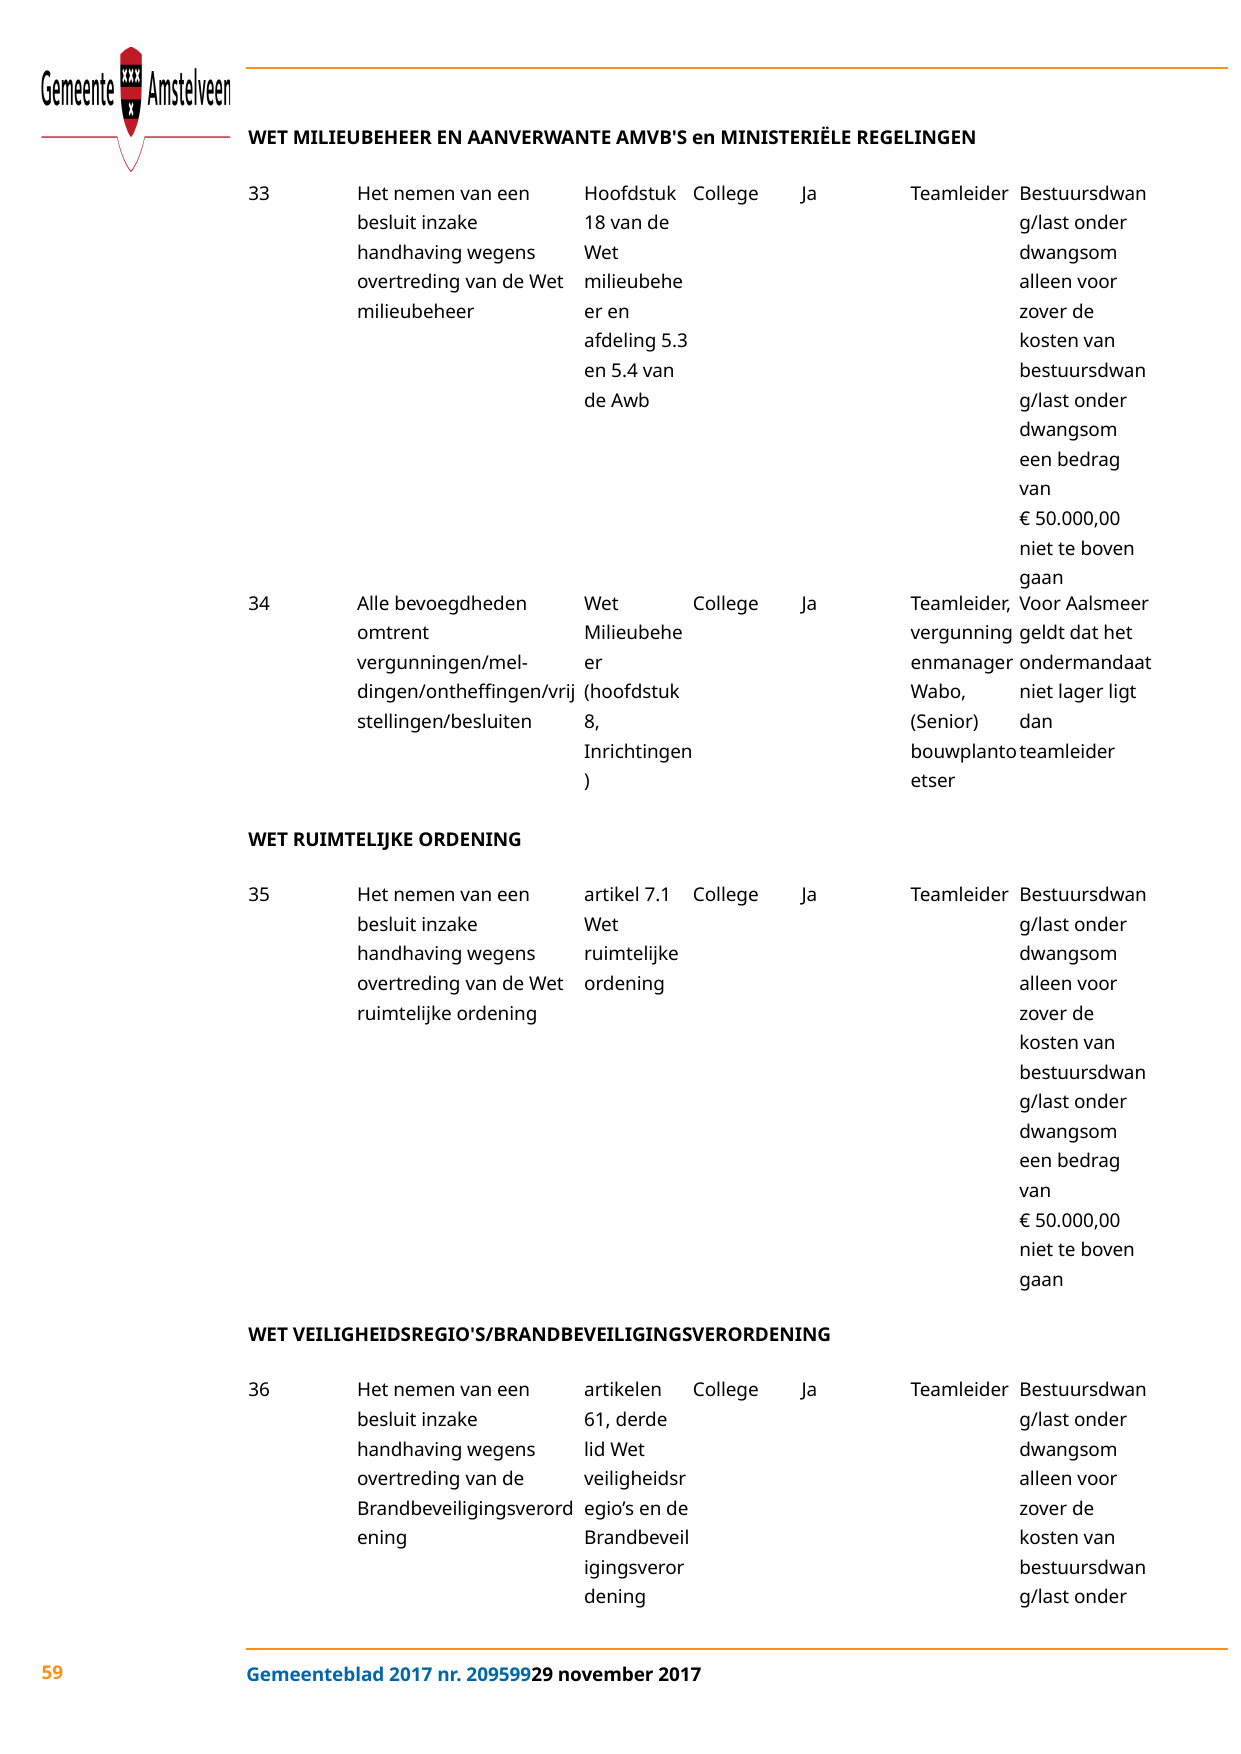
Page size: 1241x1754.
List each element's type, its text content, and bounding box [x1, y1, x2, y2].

table_cell Teamleider [910, 881, 1019, 1292]
table_cell Het nemen van een besluit inzake handhaving wegens overtreding van de Wet milieubeheer [357, 180, 584, 590]
table_cell 35 [248, 881, 357, 1292]
table_cell College [693, 881, 801, 1292]
table_cell Ja [801, 590, 910, 793]
table_cell Wet Milieubeheer (hoofdstuk 8, Inrichtingen) [584, 590, 693, 793]
table_cell 34 [248, 590, 357, 793]
picture [41, 47, 231, 172]
table_cell Ja [801, 1377, 910, 1609]
table_cell 33 [248, 180, 357, 590]
table_cell Het nemen van een besluit inzake handhaving wegens overtreding van de Wet ruimtelijke ordening [357, 881, 584, 1292]
table_cell artikel 7.1 Wet ruimtelijke ordening [584, 881, 693, 1292]
table_cell Bestuursdwang/last onder dwangsom alleen voor zover de kosten van bestuursdwang/last onder dwangsom een bedrag van € 50.000,00 niet te boven gaan [1019, 180, 1152, 590]
table_cell Voor Aalsmeer geldt dat het ondermandaat niet lager ligt dan teamleider [1019, 590, 1152, 793]
table_cell artikelen 61, derde lid Wet veiligheidsregio’s en de Brandbeveiligingsverordening [584, 1377, 693, 1609]
table_cell 36 [248, 1377, 357, 1609]
table_cell Teamleider [910, 180, 1019, 590]
table_cell Het nemen van een besluit inzake handhaving wegens overtreding van de Brandbeveiligingsverordening [357, 1377, 584, 1609]
table_cell Bestuursdwang/last onder dwangsom alleen voor zover de kosten van bestuursdwang/last onder [1019, 1377, 1152, 1609]
table_cell College [693, 590, 801, 793]
table_cell Hoofdstuk 18 van de Wet milieubeheer en afdeling 5.3 en 5.4 van de Awb [584, 180, 693, 590]
table_cell Ja [801, 881, 910, 1292]
table_cell Bestuursdwang/last onder dwangsom alleen voor zover de kosten van bestuursdwang/last onder dwangsom een bedrag van € 50.000,00 niet te boven gaan [1019, 881, 1152, 1292]
table_cell WET MILIEUBEHEER EN AANVERWANTE AMVB'S en MINISTERIËLE REGELINGEN [248, 95, 1152, 180]
table_header WET RUIMTELIJKE ORDENING [248, 797, 1152, 881]
table_cell Teamleider [910, 1377, 1019, 1609]
table_cell College [693, 1377, 801, 1609]
table_cell Teamleider, vergunningenmanager Wabo, (Senior) bouwplantoetser [910, 590, 1019, 793]
table_cell WET VEILIGHEIDSREGIO'S/BRANDBEVEILIGINGSVERORDENING [248, 1292, 1152, 1377]
table_cell College [693, 180, 801, 590]
table_cell Alle bevoegdheden omtrent vergunningen/mel-dingen/ontheffingen/vrijstellingen/besluiten [357, 590, 584, 793]
table_cell Ja [801, 180, 910, 590]
